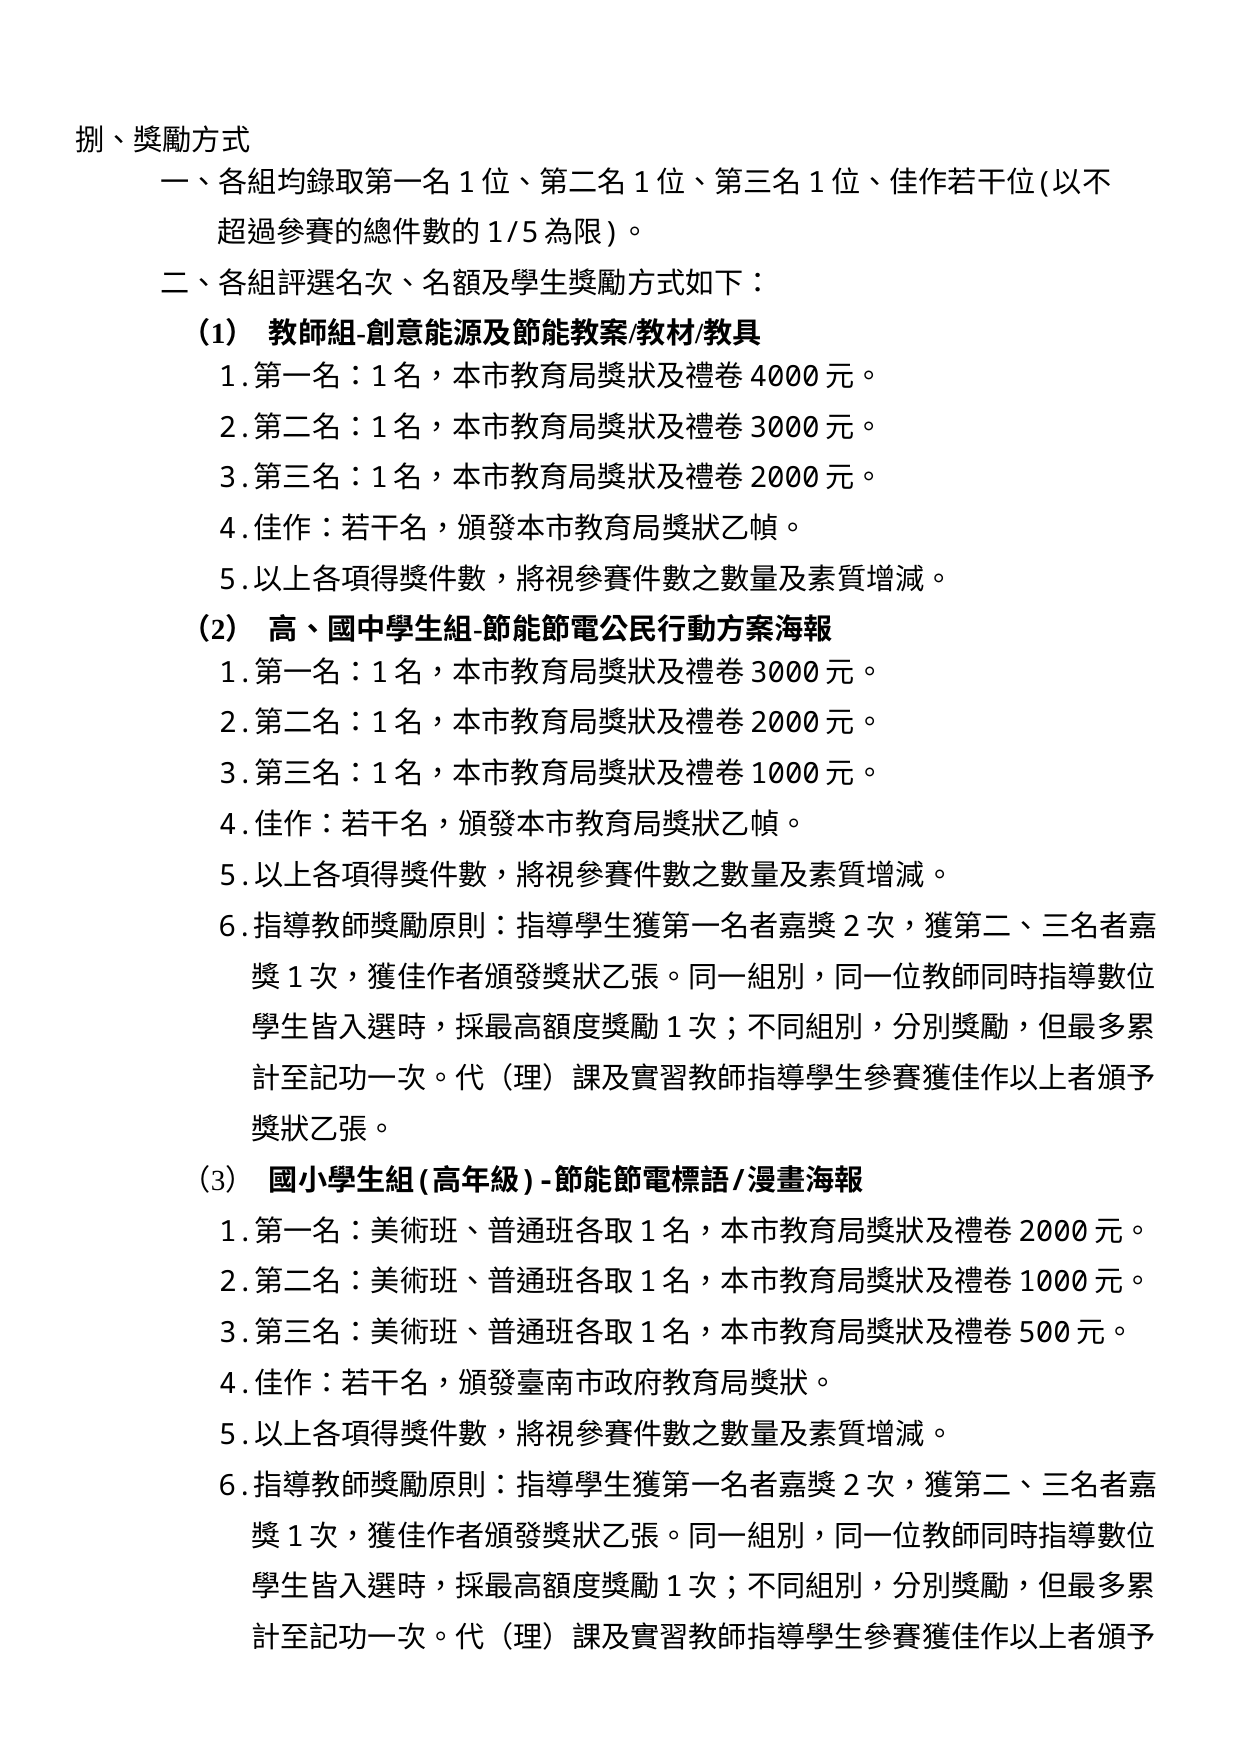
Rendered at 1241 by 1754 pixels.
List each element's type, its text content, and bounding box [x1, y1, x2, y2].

text 1.第一名：1名，本市教育局獎狀及禮卷3000元。 [219, 648, 1165, 691]
text 6.指導教師獎勵原則：指導學生獲第一名者嘉獎2次，獲第二、三名者嘉獎1次，獲佳作者頒發獎狀乙張。同一組別，同一位教師同時指導數位學生皆入選時，採最高額度獎勵1次；不同組別，分別獎勵，但最多累計至記功一次。代（理）課及實習教師指導學生參賽獲佳作以上者頒予獎狀乙張。 [218, 902, 1165, 1148]
text 5.以上各項得獎件數，將視參賽件數之數量及素質增減。 [219, 1410, 1165, 1453]
text 2.第二名：1名，本市教育局獎狀及禮卷2000元。 [219, 699, 1165, 741]
text 4.佳作：若干名，頒發本市教育局獎狀乙幀。 [219, 801, 1165, 843]
text 1.第一名：美術班、普通班各取1名，本市教育局獎狀及禮卷2000元。 [219, 1207, 1165, 1249]
text 3.第三名：1名，本市教育局獎狀及禮卷1000元。 [219, 750, 1165, 792]
text 5.以上各項得獎件數，將視參賽件數之數量及素質增減。 [219, 851, 1165, 894]
text 捌、獎勵方式 [75, 96, 1165, 158]
text 一、各組均錄取第一名1位、第二名1位、第三名1位、佳作若干位(以不 超過參賽的總件數的1/5為限)。 [160, 158, 1165, 251]
text 4.佳作：若干名，頒發臺南市政府教育局獎狀。 [219, 1359, 1165, 1402]
text 2.第二名：美術班、普通班各取1名，本市教育局獎狀及禮卷1000元。 [219, 1258, 1165, 1300]
text 1.第一名：1名，本市教育局獎狀及禮卷4000元。 [218, 352, 1165, 395]
text 3.第三名：1名，本市教育局獎狀及禮卷2000元。 [218, 454, 1165, 496]
text 3.第三名：美術班、普通班各取1名，本市教育局獎狀及禮卷500元。 [219, 1309, 1165, 1351]
list 國小學生組(高年級)-節能節電標語/漫畫海報 [181, 1156, 1165, 1199]
text 6.指導教師獎勵原則：指導學生獲第一名者嘉獎2次，獲第二、三名者嘉獎1次，獲佳作者頒發獎狀乙張。同一組別，同一位教師同時指導數位學生皆入選時，採最高額度獎勵1次；不同組別，分別獎勵，但最多累計至記功一次。代（理）課及實習教師指導學生參賽獲佳作以上者頒予 [218, 1461, 1165, 1656]
list 教師組-創意能源及節能教案/教材/教具 [181, 311, 1165, 352]
text 二、各組評選名次、名額及學生獎勵方式如下： [160, 260, 1165, 302]
list 高、國中學生組-節能節電公民行動方案海報 [181, 606, 1165, 648]
text 4.佳作：若干名，頒發本市教育局獎狀乙幀。 [218, 505, 1165, 547]
text 2.第二名：1名，本市教育局獎狀及禮卷3000元。 [218, 403, 1165, 446]
text 5.以上各項得獎件數，將視參賽件數之數量及素質增減。 [218, 556, 1165, 598]
